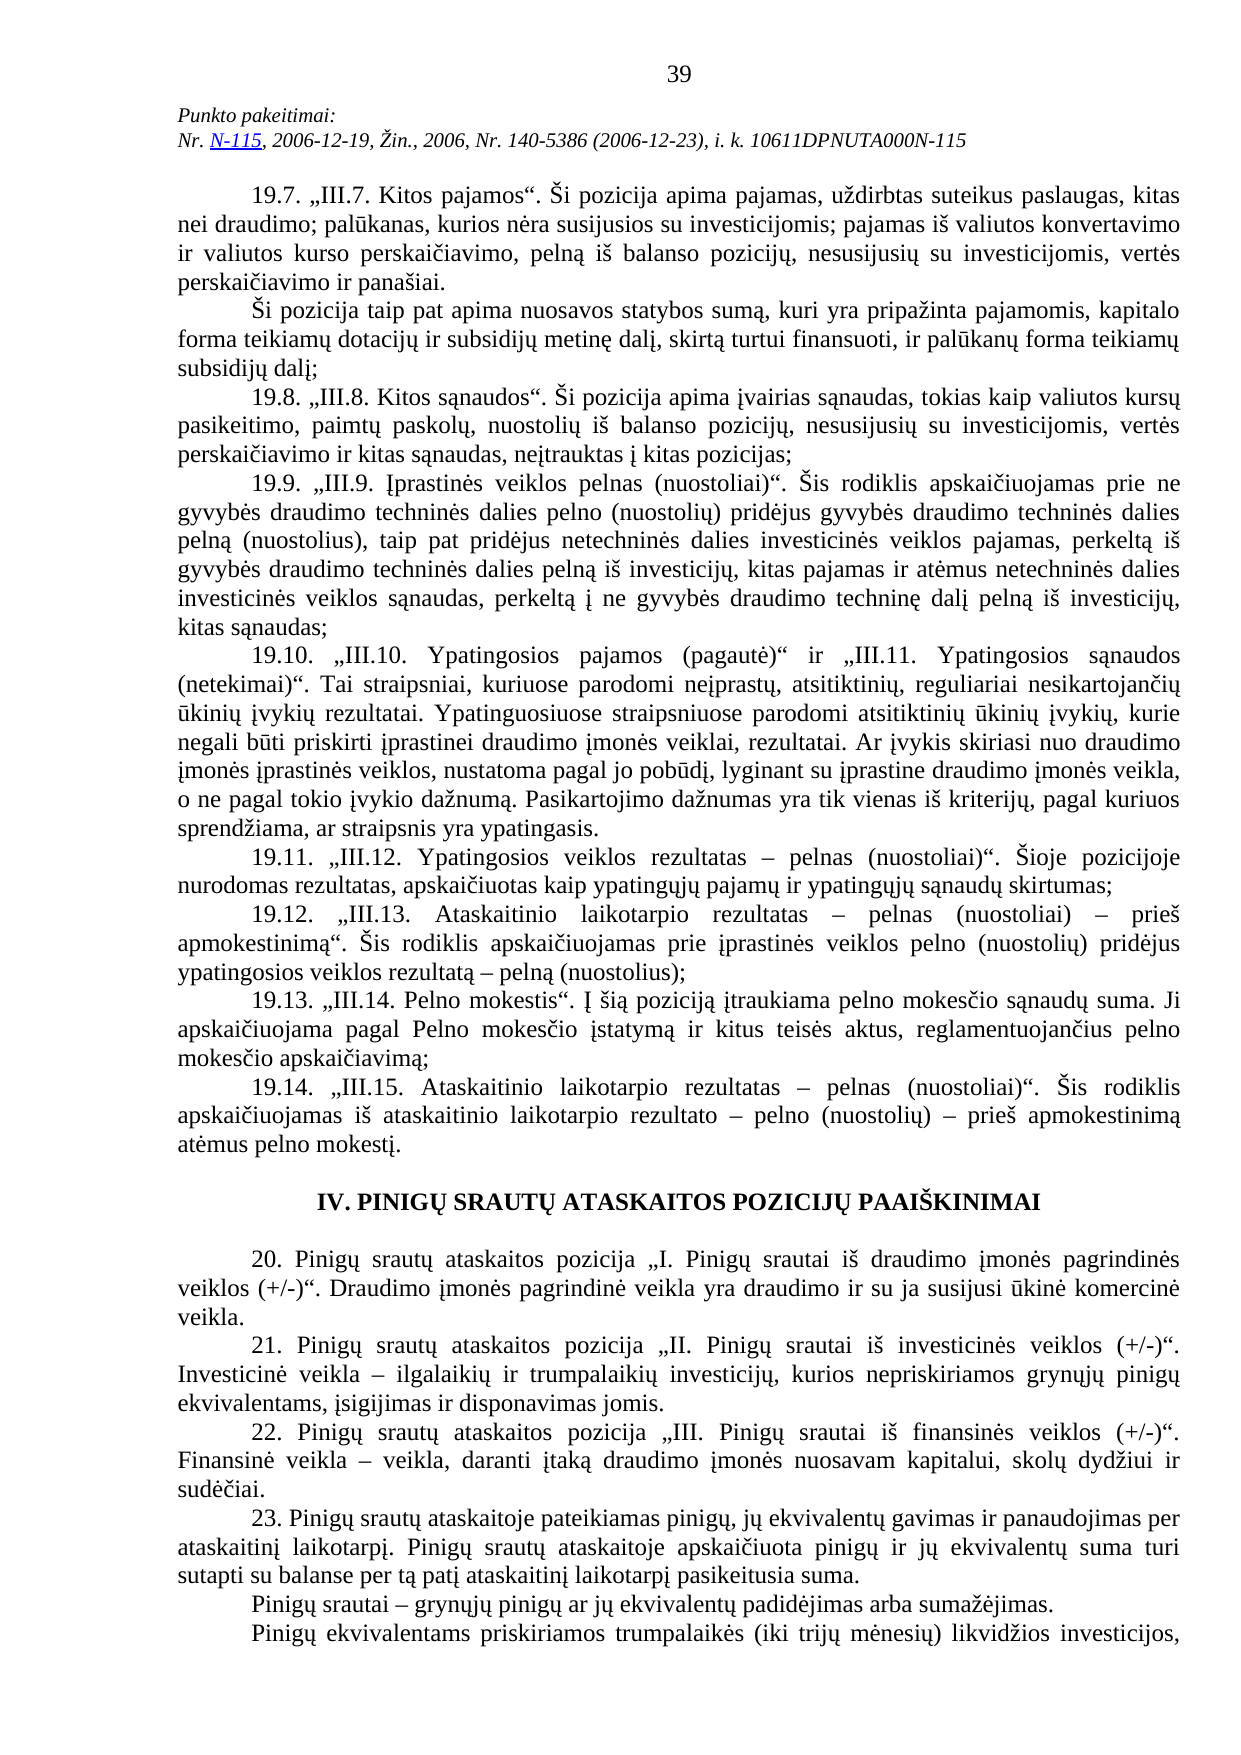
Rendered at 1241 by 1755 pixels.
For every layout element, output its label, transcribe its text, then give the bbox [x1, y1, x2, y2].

text 19.8. „III.8. Kitos sąnaudos“. Ši pozicija apima įvairias sąnaudas, tokias kaip valiutos kursų pasikeitimo, paimtų paskolų, nuostolių iš balanso pozicijų, nesusijusių su investicijomis, vertės perskaičiavimo ir kitas sąnaudas, neįtrauktas į kitas pozicijas; [177, 382, 1181, 468]
text Punkto pakeitimai: [177, 103, 1181, 127]
text 19.12. „III.13. Ataskaitinio laikotarpio rezultatas – pelnas (nuostoliai) – prieš apmokestinimą“. Šis rodiklis apskaičiuojamas prie įprastinės veiklos pelno (nuostolių) pridėjus ypatingosios veiklos rezultatą – pelną (nuostolius); [177, 899, 1181, 985]
text IV. PINIGŲ SRAUTŲ ATASKAITOS POZICIJŲ PAAIŠKINIMAI [177, 1187, 1181, 1215]
text 19.9. „III.9. Įprastinės veiklos pelnas (nuostoliai)“. Šis rodiklis apskaičiuojamas prie ne gyvybės draudimo techninės dalies pelno (nuostolių) pridėjus gyvybės draudimo techninės dalies pelną (nuostolius), taip pat pridėjus netechninės dalies investicinės veiklos pajamas, perkeltą iš gyvybės draudimo techninės dalies pelną iš investicijų, kitas pajamas ir atėmus netechninės dalies investicinės veiklos sąnaudas, perkeltą į ne gyvybės draudimo techninę dalį pelną iš investicijų, kitas sąnaudas; [177, 468, 1181, 640]
text Pinigų ekvivalentams priskiriamos trumpalaikės (iki trijų mėnesių) likvidžios investicijos, [177, 1618, 1181, 1647]
text 19.11. „III.12. Ypatingosios veiklos rezultatas – pelnas (nuostoliai)“. Šioje pozicijoje nurodomas rezultatas, apskaičiuotas kaip ypatingųjų pajamų ir ypatingųjų sąnaudų skirtumas; [177, 842, 1181, 899]
text Ši pozicija taip pat apima nuosavos statybos sumą, kuri yra pripažinta pajamomis, kapitalo forma teikiamų dotacijų ir subsidijų metinę dalį, skirtą turtui finansuoti, ir palūkanų forma teikiamų subsidijų dalį; [177, 295, 1181, 382]
text Nr. N-115, 2006-12-19, Žin., 2006, Nr. 140-5386 (2006-12-23), i. k. 10611DPNUTA000N-115 [177, 127, 1181, 152]
text 22. Pinigų srautų ataskaitos pozicija „III. Pinigų srautai iš finansinės veiklos (+/-)“. Finansinė veikla – veikla, daranti įtaką draudimo įmonės nuosavam kapitalui, skolų dydžiui ir sudėčiai. [177, 1417, 1181, 1503]
text 19.10. „III.10. Ypatingosios pajamos (pagautė)“ ir „III.11. Ypatingosios sąnaudos (netekimai)“. Tai straipsniai, kuriuose parodomi neįprastų, atsitiktinių, reguliariai nesikartojančių ūkinių įvykių rezultatai. Ypatinguosiuose straipsniuose parodomi atsitiktinių ūkinių įvykių, kurie negali būti priskirti įprastinei draudimo įmonės veiklai, rezultatai. Ar įvykis skiriasi nuo draudimo įmonės įprastinės veiklos, nustatoma pagal jo pobūdį, lyginant su įprastine draudimo įmonės veikla, o ne pagal tokio įvykio dažnumą. Pasikartojimo dažnumas yra tik vienas iš kriterijų, pagal kuriuos sprendžiama, ar straipsnis yra ypatingasis. [177, 640, 1181, 842]
text 20. Pinigų srautų ataskaitos pozicija „I. Pinigų srautai iš draudimo įmonės pagrindinės veiklos (+/-)“. Draudimo įmonės pagrindinė veikla yra draudimo ir su ja susijusi ūkinė komercinė veikla. [177, 1244, 1181, 1330]
text 19.14. „III.15. Ataskaitinio laikotarpio rezultatas – pelnas (nuostoliai)“. Šis rodiklis apskaičiuojamas iš ataskaitinio laikotarpio rezultato – pelno (nuostolių) – prieš apmokestinimą atėmus pelno mokestį. [177, 1072, 1181, 1158]
text 19.13. „III.14. Pelno mokestis“. Į šią poziciją įtraukiama pelno mokesčio sąnaudų suma. Ji apskaičiuojama pagal Pelno mokesčio įstatymą ir kitus teisės aktus, reglamentuojančius pelno mokesčio apskaičiavimą; [177, 985, 1181, 1072]
text Pinigų srautai – grynųjų pinigų ar jų ekvivalentų padidėjimas arba sumažėjimas. [177, 1589, 1181, 1618]
text 21. Pinigų srautų ataskaitos pozicija „II. Pinigų srautai iš investicinės veiklos (+/-)“. Investicinė veikla – ilgalaikių ir trumpalaikių investicijų, kurios nepriskiriamos grynųjų pinigų ekvivalentams, įsigijimas ir disponavimas jomis. [177, 1330, 1181, 1417]
text 23. Pinigų srautų ataskaitoje pateikiamas pinigų, jų ekvivalentų gavimas ir panaudojimas per ataskaitinį laikotarpį. Pinigų srautų ataskaitoje apskaičiuota pinigų ir jų ekvivalentų suma turi sutapti su balanse per tą patį ataskaitinį laikotarpį pasikeitusia suma. [177, 1503, 1181, 1589]
text 19.7. „III.7. Kitos pajamos“. Ši pozicija apima pajamas, uždirbtas suteikus paslaugas, kitas nei draudimo; palūkanas, kurios nėra susijusios su investicijomis; pajamas iš valiutos konvertavimo ir valiutos kurso perskaičiavimo, pelną iš balanso pozicijų, nesusijusių su investicijomis, vertės perskaičiavimo ir panašiai. [177, 180, 1181, 295]
